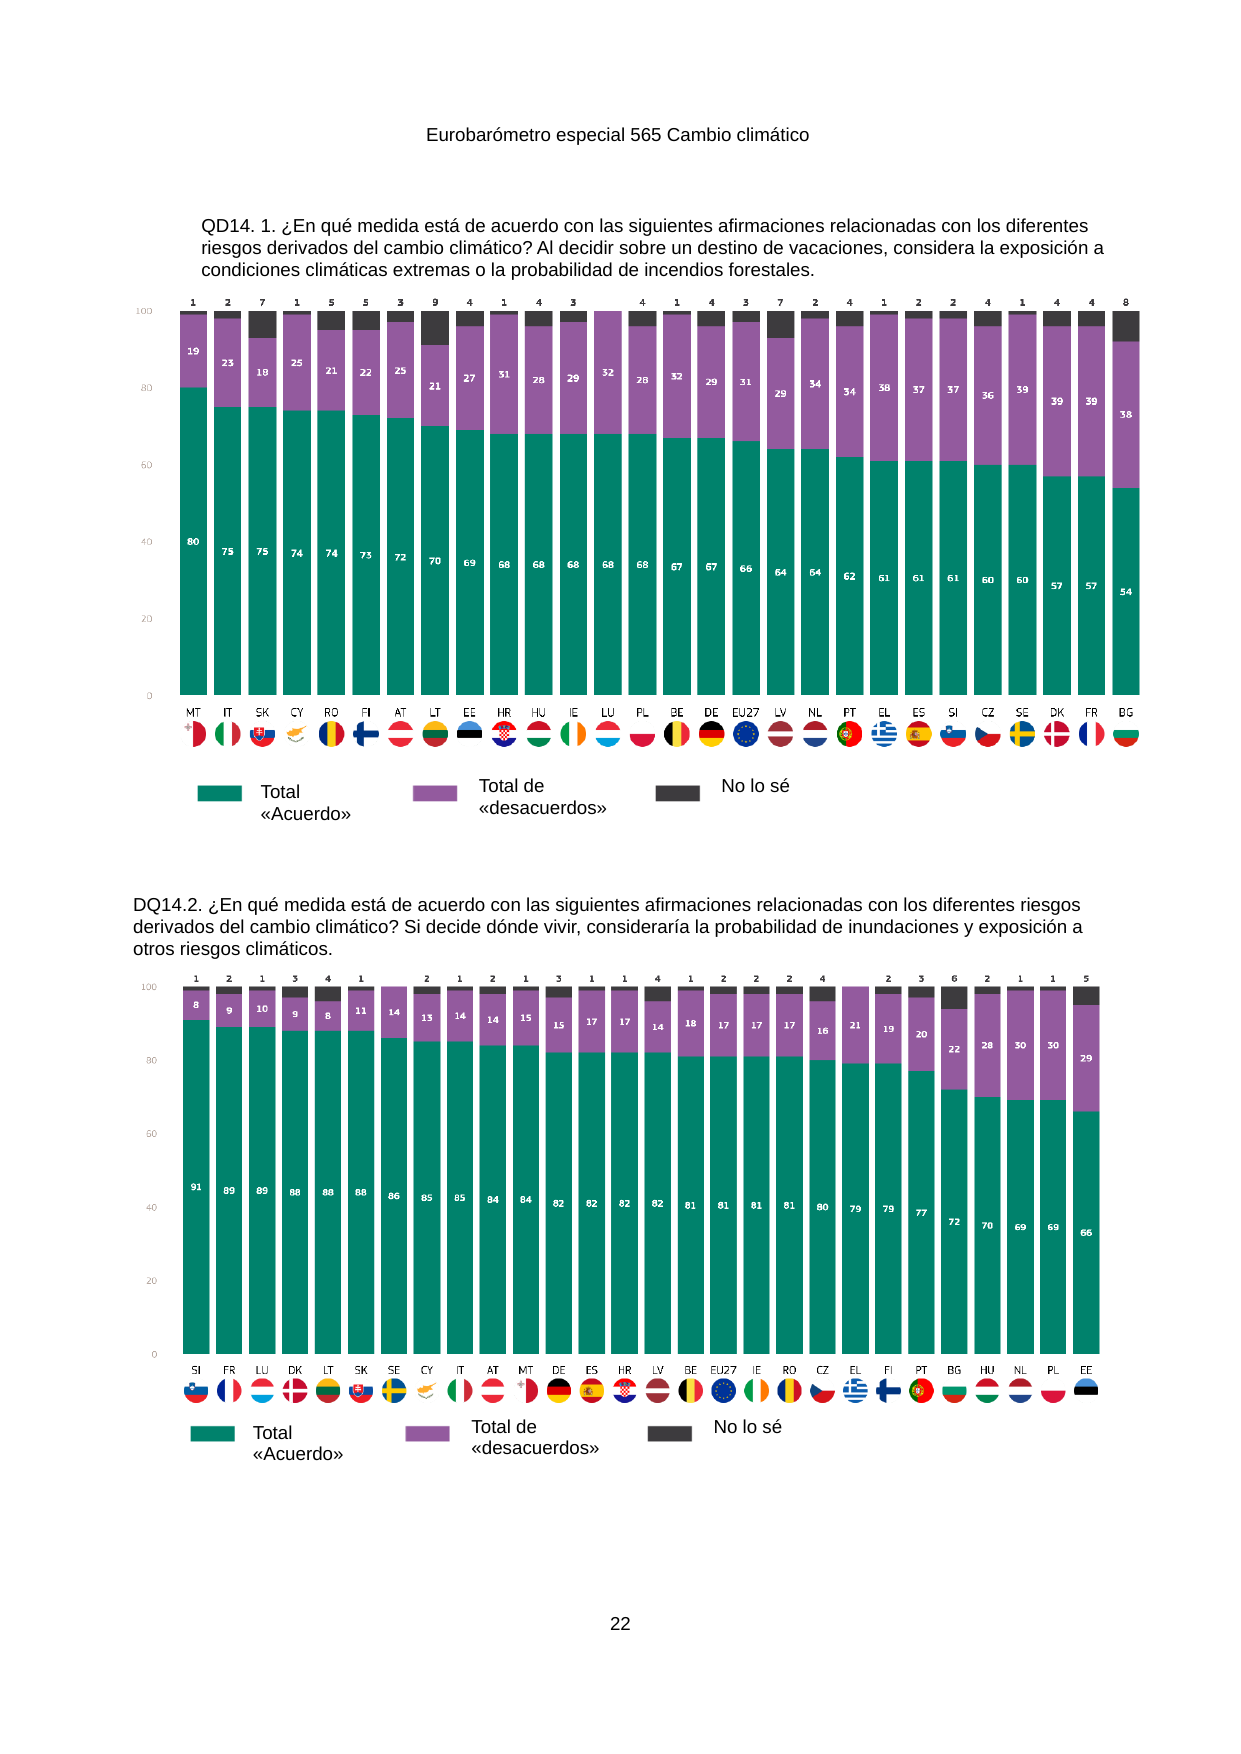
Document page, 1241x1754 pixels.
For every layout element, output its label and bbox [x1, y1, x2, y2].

picture [180, 763, 707, 810]
picture [133, 962, 1109, 1450]
picture [127, 291, 1150, 748]
